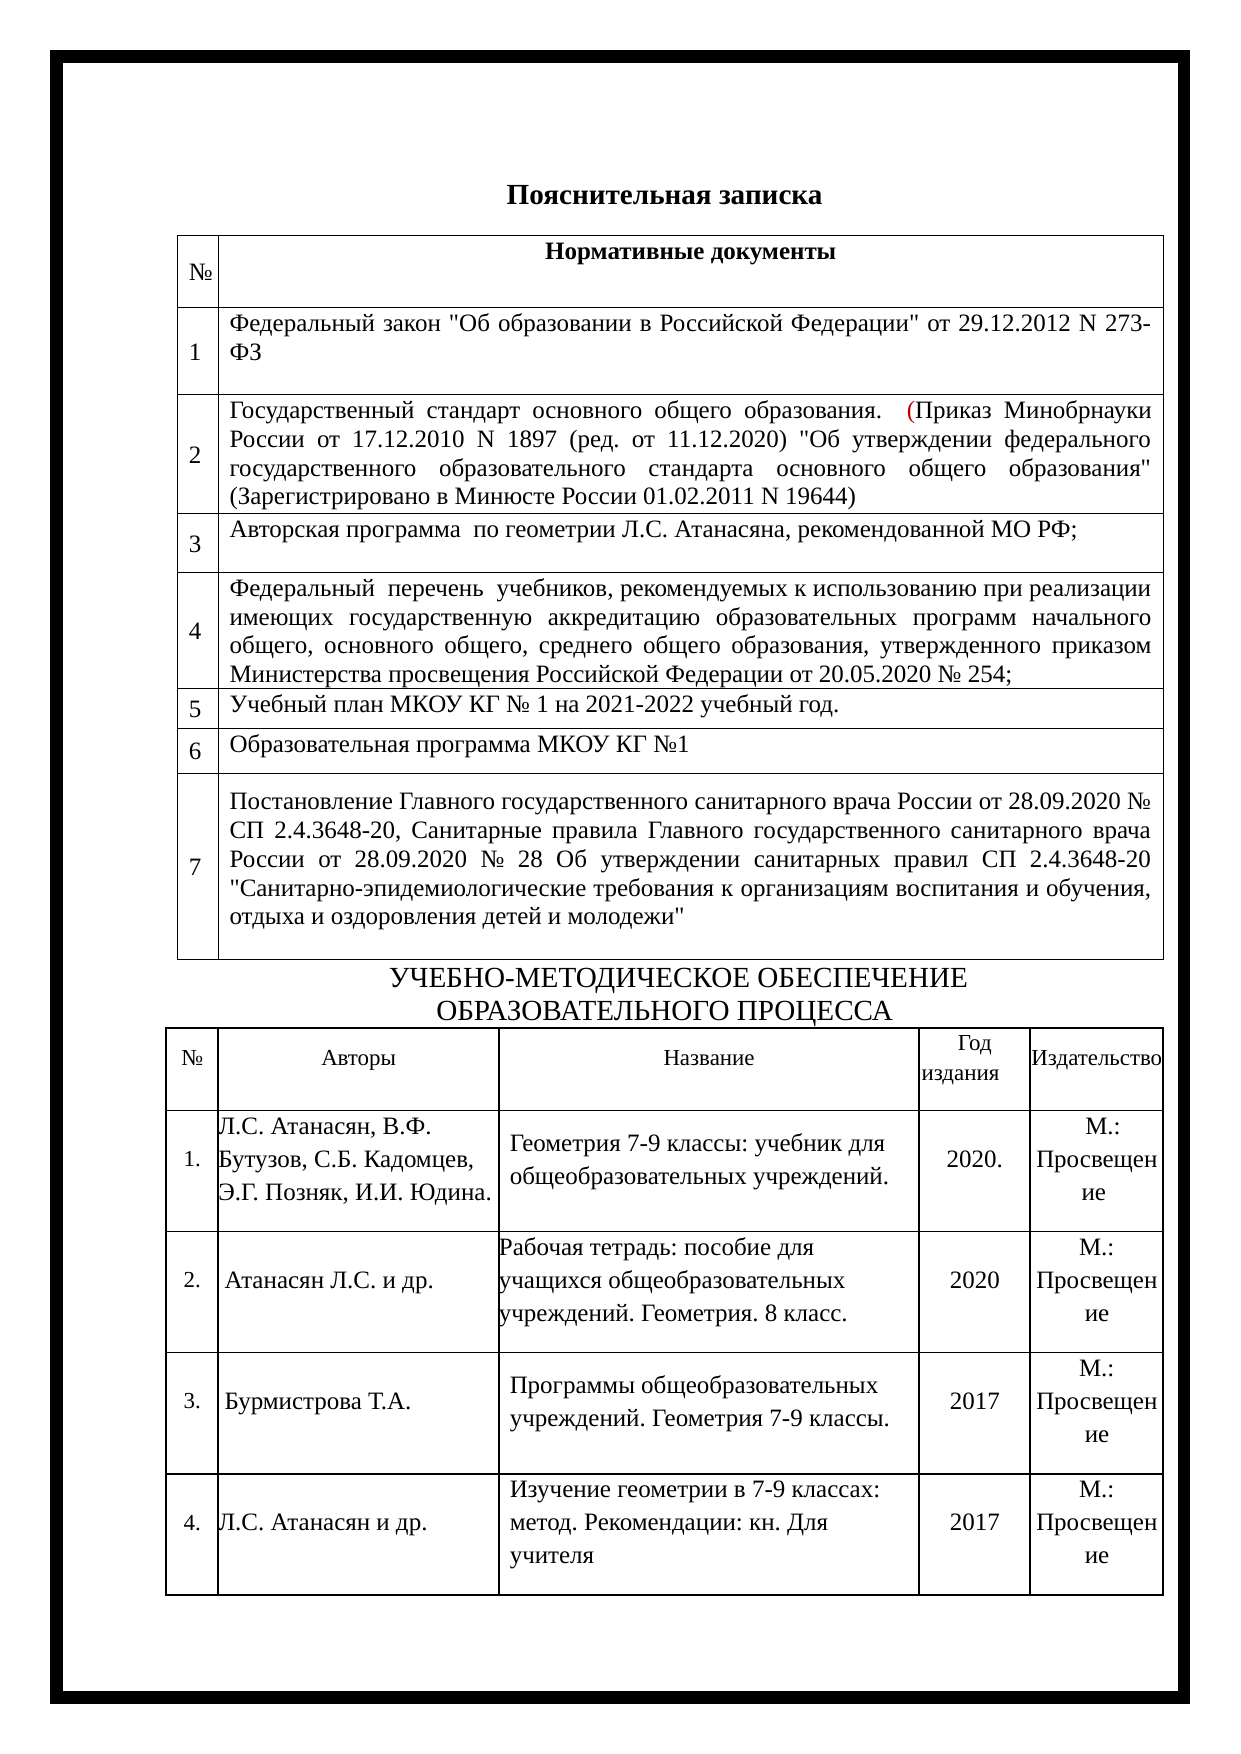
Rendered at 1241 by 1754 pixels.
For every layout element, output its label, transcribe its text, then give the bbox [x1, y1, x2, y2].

table_cell Программы общеобразовательных учреждений. Геометрия 7-9 классы. [500, 1353, 918, 1473]
text ОБРАЗОВАТЕЛЬНОГО ПРОЦЕССА [177, 993, 1152, 1027]
table_header № [167, 1029, 217, 1110]
table_header Год издания [920, 1029, 1029, 1110]
table_cell 6 [178, 729, 218, 773]
table_cell 3 [178, 514, 218, 572]
table_cell Федеральный перечень учебников, рекомендуемых к использованию при реализации имеющих государственную аккредитацию образовательных программ начального общего, основного общего, среднего общего образования, утвержденного приказом Министерства просвещения Российской Федерации от 20.05.2020 № 254; [219, 573, 1163, 688]
table_cell Л.С. Атанасян и др. [219, 1475, 498, 1594]
table_cell 2020. [920, 1111, 1029, 1231]
table_cell Постановление Главного государственного санитарного врача России от 28.09.2020 № СП 2.4.3648-20, Санитарные правила Главного государственного санитарного врача России от 28.09.2020 № 28 Об утверждении санитарных правил СП 2.4.3648-20 "Санитарно-эпидемиологические требования к организациям воспитания и обучения, отдыха и оздоровления детей и молодежи" [219, 774, 1163, 959]
table_cell 4. [167, 1475, 217, 1594]
table_cell Изучение геометрии в 7-9 классах: метод. Рекомендации: кн. Для учителя [500, 1475, 918, 1594]
table_cell Геометрия 7-9 классы: учебник для общеобразовательных учреждений. [500, 1111, 918, 1231]
table_cell М.: Просвещение [1031, 1232, 1162, 1352]
table_cell Рабочая тетрадь: пособие для учащихся общеобразовательных учреждений. Геометрия. 8 класс. [500, 1232, 918, 1352]
table_cell Федеральный закон "Об образовании в Российской Федерации" от 29.12.2012 N 273-ФЗ [219, 308, 1163, 394]
table_cell Государственный стандарт основного общего образования. (Приказ Минобрнауки России от 17.12.2010 N 1897 (ред. от 11.12.2020) "Об утверждении федерального государственного образовательного стандарта основного общего образования" (Зарегистрировано в Минюсте России 01.02.2011 N 19644) [219, 395, 1163, 513]
table_cell 2 [178, 395, 218, 513]
table_cell 2020 [920, 1232, 1029, 1352]
table_header Авторы [219, 1029, 498, 1110]
table_cell М.: Просвещение [1031, 1353, 1162, 1473]
table_cell М.: Просвещение [1031, 1111, 1162, 1231]
table_header № [178, 236, 218, 307]
table_cell Авторская программа по геометрии Л.С. Атанасяна, рекомендованной МО РФ; [219, 514, 1163, 572]
table_cell 3. [167, 1353, 217, 1473]
table_cell Учебный план МКОУ КГ № 1 на 2021-2022 учебный год. [219, 689, 1163, 728]
table_header Название [500, 1029, 918, 1110]
text Пояснительная записка [177, 177, 1152, 211]
table_cell М.: Просвещение [1031, 1475, 1162, 1594]
table_cell Атанасян Л.С. и др. [219, 1232, 498, 1352]
table_cell Образовательная программа МКОУ КГ №1 [219, 729, 1163, 773]
table_cell 7 [178, 774, 218, 959]
table_cell 5 [178, 689, 218, 728]
text УЧЕБНО-МЕТОДИЧЕСКОЕ ОБЕСПЕЧЕНИЕ [177, 960, 1152, 993]
table_cell 2. [167, 1232, 217, 1352]
table_header Нормативные документы [219, 236, 1163, 307]
table_cell 2017 [920, 1353, 1029, 1473]
table_cell Бурмистрова Т.А. [219, 1353, 498, 1473]
table_header Издательство [1031, 1029, 1162, 1110]
table_cell 1. [167, 1111, 217, 1231]
table_cell 2017 [920, 1475, 1029, 1594]
table_cell 4 [178, 573, 218, 688]
table_cell Л.С. Атанасян, В.Ф. Бутузов, С.Б. Кадомцев, Э.Г. Позняк, И.И. Юдина. [219, 1111, 498, 1231]
table_cell 1 [178, 308, 218, 394]
